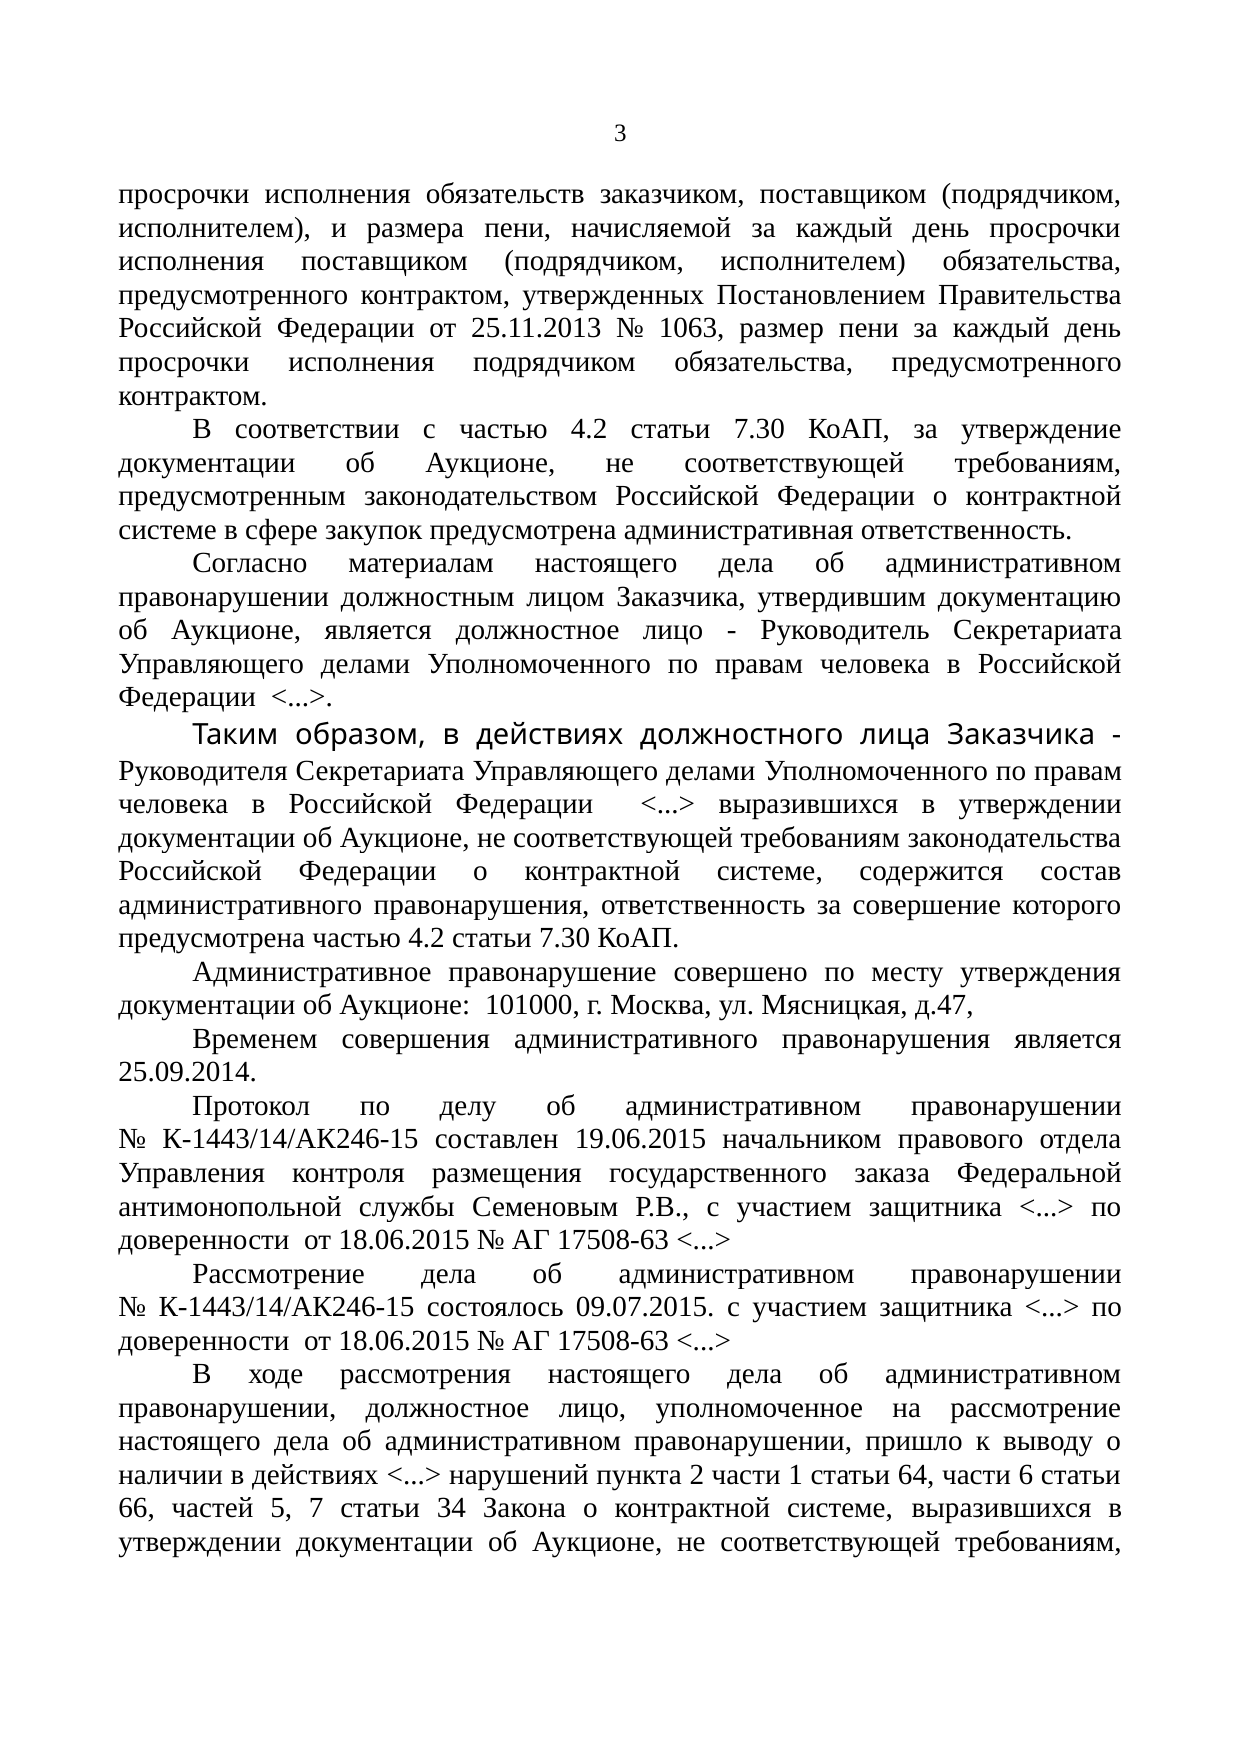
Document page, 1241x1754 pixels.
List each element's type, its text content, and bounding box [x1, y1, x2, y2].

text Таким образом, в действиях должностного лица Заказчика - Руководителя Секретариата Управляющего делами Уполномоченного по правам человека в Российской Федерации <...> выразившихся в утверждении документации об Аукционе, не соответствующей требованиям законодательства Российской Федерации о контрактной системе, содержится состав административного правонарушения, ответственность за совершение которого предусмотрена частью 4.2 статьи 7.30 КоАП. [118, 713, 1122, 954]
text Административное правонарушение совершено по месту утверждения документации об Аукционе: 101000, г. Москва, ул. Мясницкая, д.47, [118, 954, 1122, 1021]
text Протокол по делу об административном правонарушении № К-1443/14/АК246-15 составлен 19.06.2015 начальником правового отдела Управления контроля размещения государственного заказа Федеральной антимонопольной службы Семеновым Р.В., с участием защитника <...> по доверенности от 18.06.2015 № АГ 17508-63 <...> [118, 1088, 1122, 1256]
text Согласно материалам настоящего дела об административном правонарушении должностным лицом Заказчика, утвердившим документацию об Аукционе, является должностное лицо - Руководитель Секретариата Управляющего делами Уполномоченного по правам человека в Российской Федерации <...>. [118, 545, 1122, 713]
text Временем совершения административного правонарушения является 25.09.2014. [118, 1021, 1122, 1088]
text Рассмотрение дела об административном правонарушении № К-1443/14/АК246-15 состоялось 09.07.2015. с участием защитника <...> по доверенности от 18.06.2015 № АГ 17508-63 <...> [118, 1256, 1122, 1356]
text просрочки исполнения обязательств заказчиком, поставщиком (подрядчиком, исполнителем), и размера пени, начисляемой за каждый день просрочки исполнения поставщиком (подрядчиком, исполнителем) обязательства, предусмотренного контрактом, утвержденных Постановлением Правительства Российской Федерации от 25.11.2013 № 1063, размер пени за каждый день просрочки исполнения подрядчиком обязательства, предусмотренного контрактом. [118, 176, 1122, 411]
text В соответствии с частью 4.2 статьи 7.30 КоАП, за утверждение документации об Аукционе, не соответствующей требованиям, предусмотренным законодательством Российской Федерации о контрактной системе в сфере закупок предусмотрена административная ответственность. [118, 411, 1122, 545]
text В ходе рассмотрения настоящего дела об административном правонарушении, должностное лицо, уполномоченное на рассмотрение настоящего дела об административном правонарушении, пришло к выводу о наличии в действиях <...> нарушений пункта 2 части 1 статьи 64, части 6 статьи 66, частей 5, 7 статьи 34 Закона о контрактной системе, выразившихся в утверждении документации об Аукционе, не соответствующей требованиям, [118, 1356, 1122, 1558]
